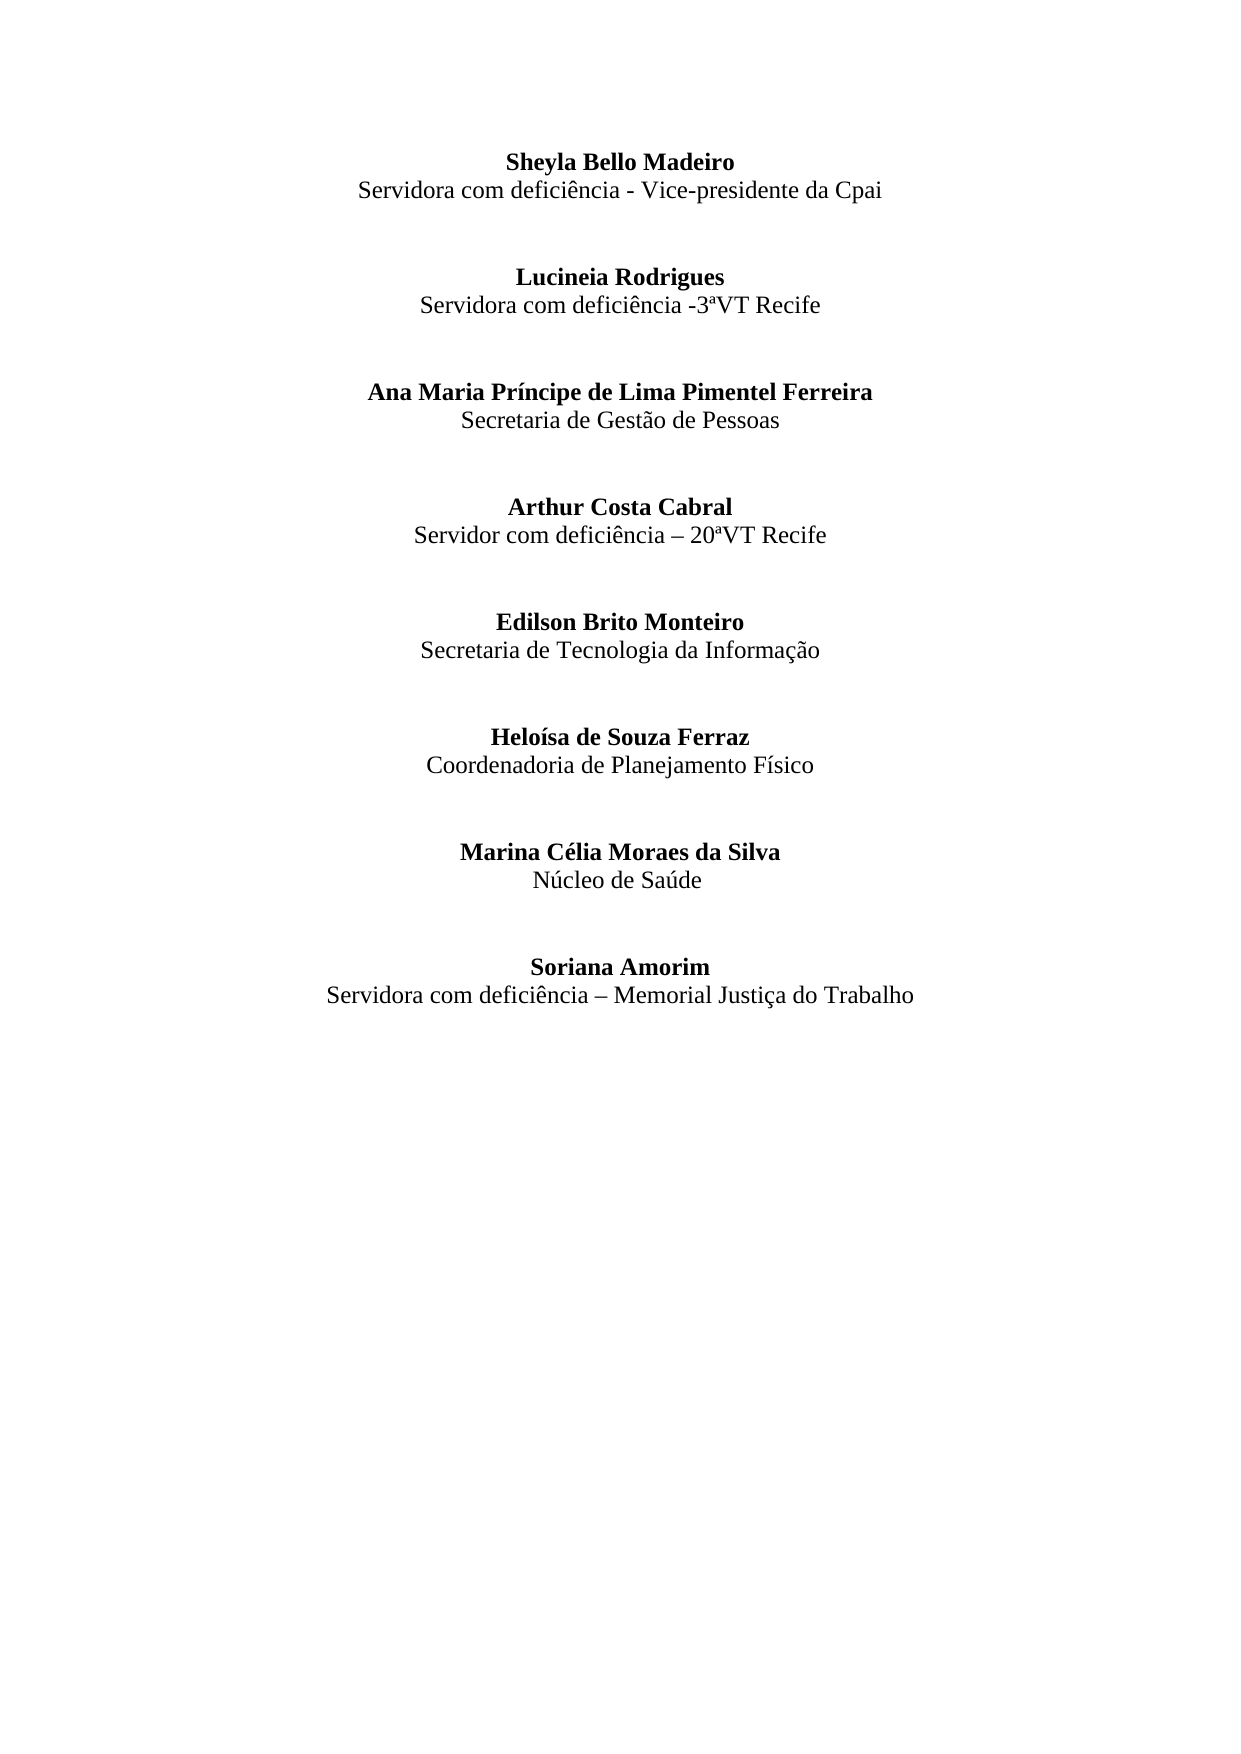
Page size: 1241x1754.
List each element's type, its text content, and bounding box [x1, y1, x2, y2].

text Núcleo de Saúde [118, 866, 1122, 894]
text Ana Maria Príncipe de Lima Pimentel Ferreira [118, 377, 1122, 406]
text Secretaria de Gestão de Pessoas [118, 406, 1122, 434]
text Servidora com deficiência – Memorial Justiça do Trabalho [118, 981, 1122, 1009]
text Soriana Amorim [118, 952, 1122, 981]
text Secretaria de Tecnologia da Informação [118, 636, 1122, 664]
text Coordenadoria de Planejamento Físico [118, 751, 1122, 779]
text Arthur Costa Cabral [118, 492, 1122, 521]
text Heloísa de Souza Ferraz [118, 722, 1122, 751]
text Servidora com deficiência - Vice-presidente da Cpai [118, 176, 1122, 204]
text Lucineia Rodrigues [118, 262, 1122, 291]
text Servidora com deficiência -3ªVT Recife [118, 291, 1122, 319]
text Servidor com deficiência – 20ªVT Recife [118, 521, 1122, 549]
text Edilson Brito Monteiro [118, 607, 1122, 636]
text Marina Célia Moraes da Silva [118, 837, 1122, 866]
text Sheyla Bello Madeiro [118, 147, 1122, 176]
